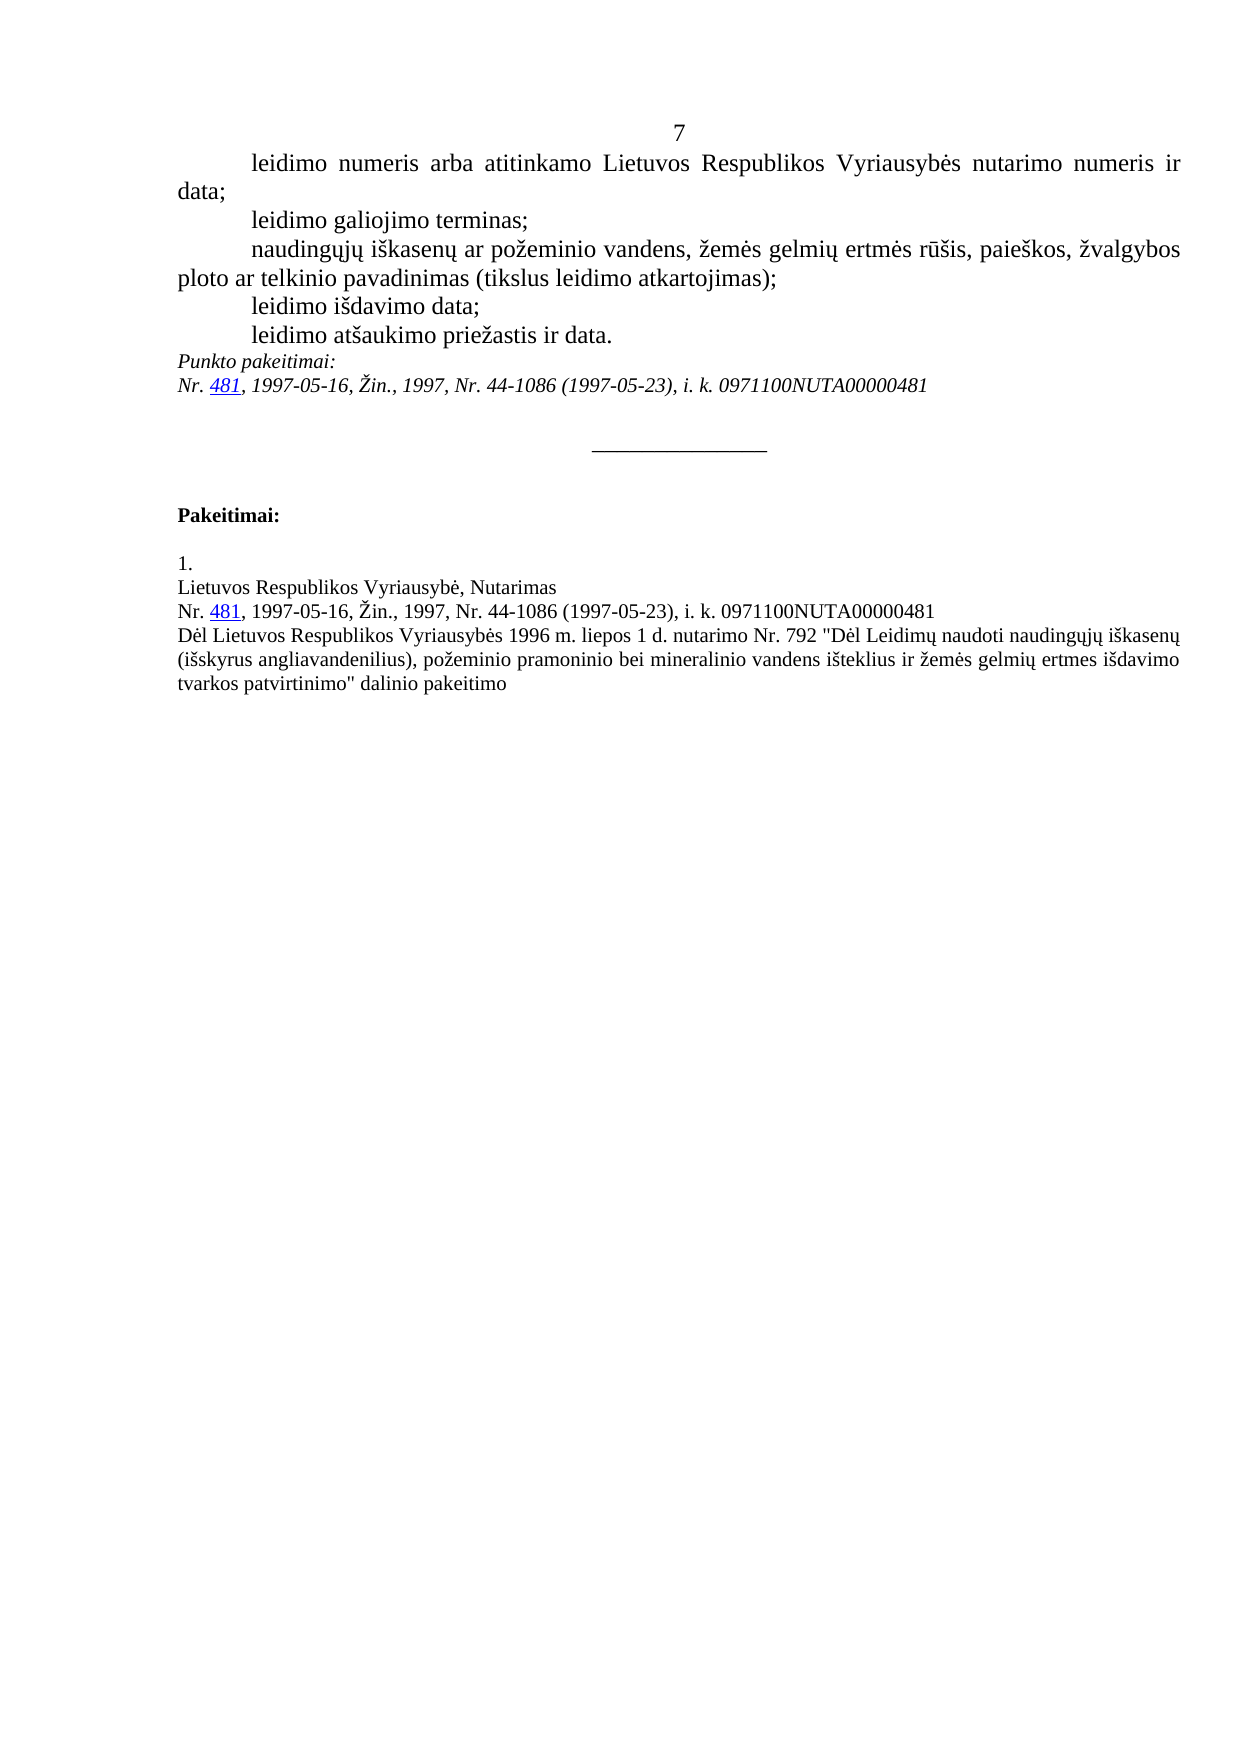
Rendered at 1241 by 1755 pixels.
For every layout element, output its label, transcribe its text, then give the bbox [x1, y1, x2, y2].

text ______________ [177, 426, 1181, 454]
text leidimo galiojimo terminas; [177, 205, 1181, 234]
text leidimo numeris arba atitinkamo Lietuvos Respublikos Vyriausybės nutarimo numeris ir data; [177, 148, 1181, 205]
text naudingųjų iškasenų ar požeminio vandens, žemės gelmių ertmės rūšis, paieškos, žvalgybos ploto ar telkinio pavadinimas (tikslus leidimo atkartojimas); [177, 234, 1181, 291]
text Punkto pakeitimai: [177, 349, 1181, 373]
text 1. [177, 551, 1181, 575]
text Pakeitimai: [177, 503, 1181, 527]
text leidimo atšaukimo priežastis ir data. [177, 320, 1181, 349]
text leidimo išdavimo data; [177, 291, 1181, 320]
text Lietuvos Respublikos Vyriausybė, Nutarimas [177, 575, 1181, 599]
text Dėl Lietuvos Respublikos Vyriausybės 1996 m. liepos 1 d. nutarimo Nr. 792 "Dėl Leidimų naudoti naudingųjų iškasenų (išskyrus angliavandenilius), požeminio pramoninio bei mineralinio vandens išteklius ir žemės gelmių ertmes išdavimo tvarkos patvirtinimo" dalinio pakeitimo [177, 623, 1181, 695]
text Nr. 481, 1997-05-16, Žin., 1997, Nr. 44-1086 (1997-05-23), i. k. 0971100NUTA00000481 [177, 599, 1181, 623]
text Nr. 481, 1997-05-16, Žin., 1997, Nr. 44-1086 (1997-05-23), i. k. 0971100NUTA00000481 [177, 373, 1181, 397]
